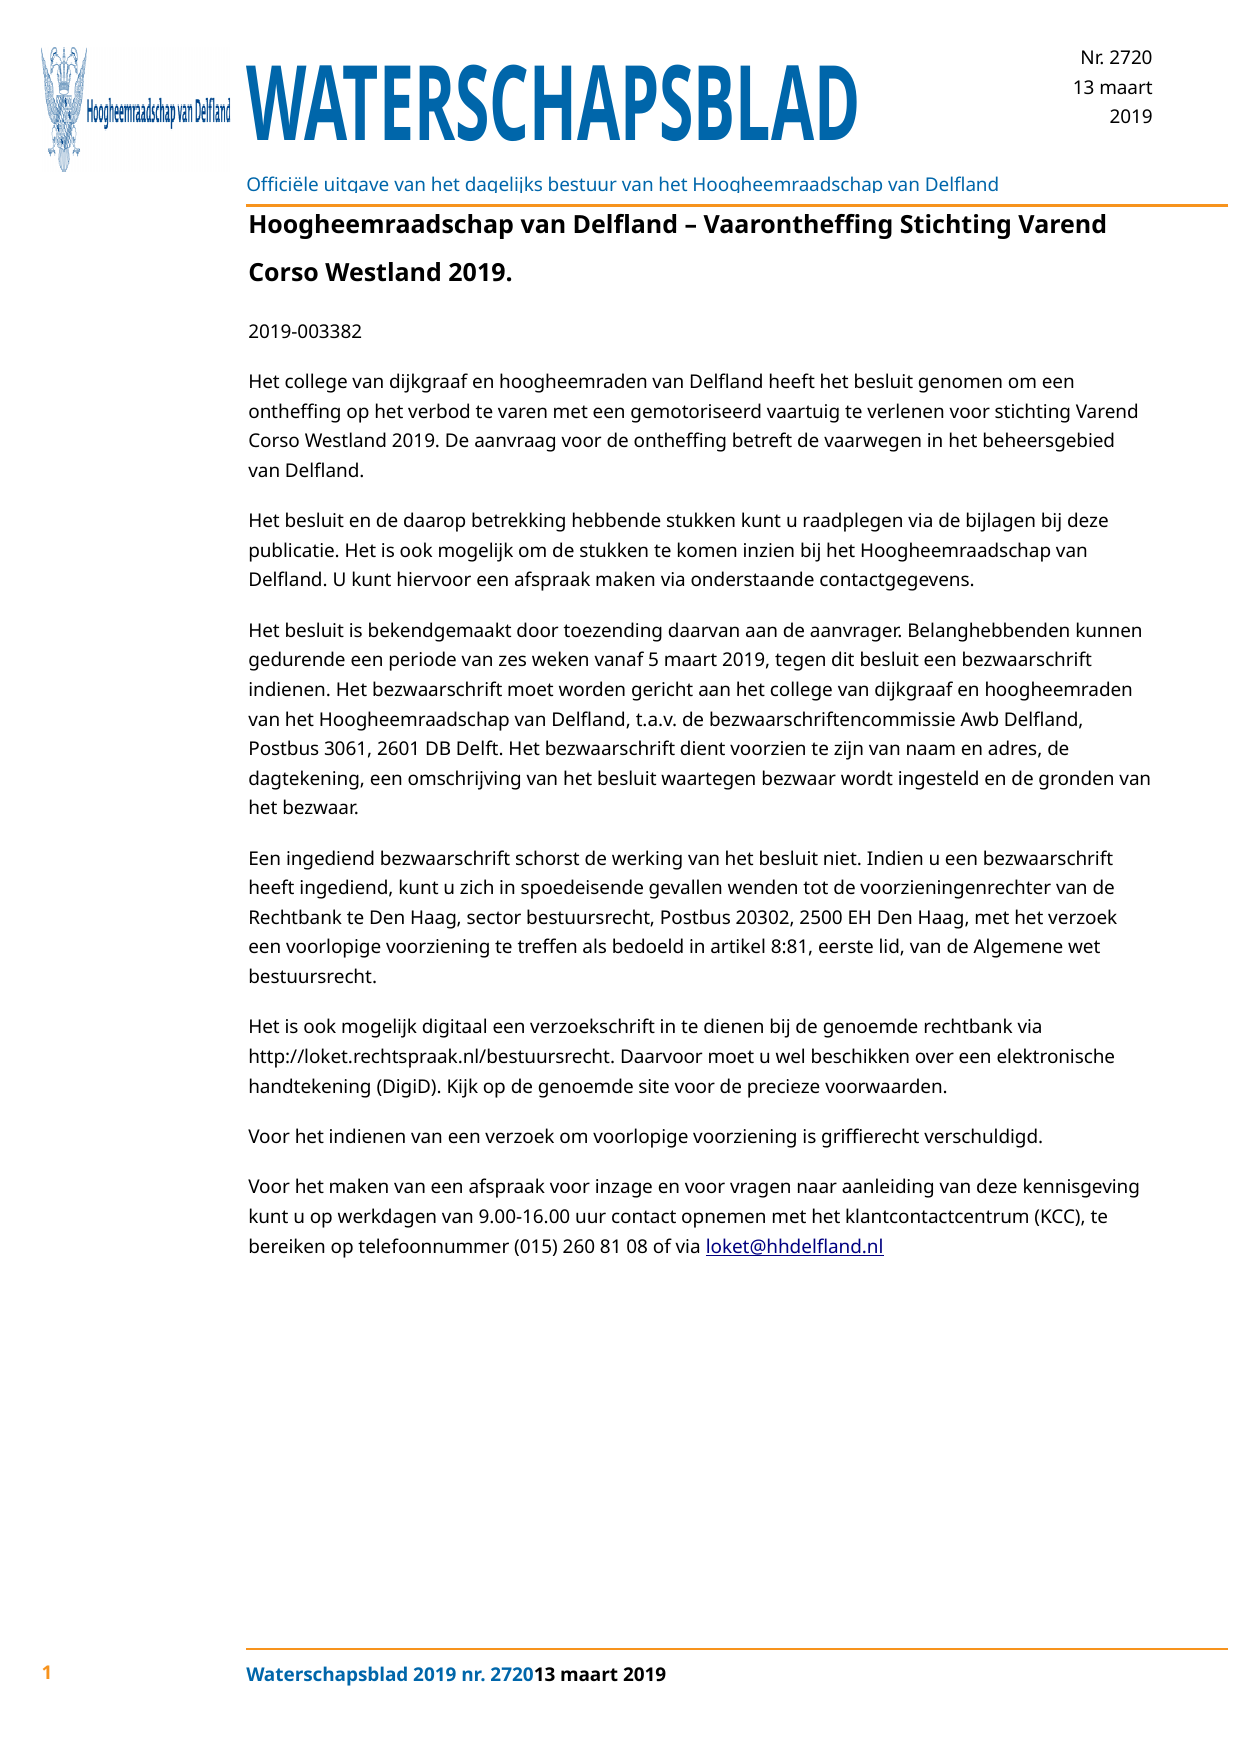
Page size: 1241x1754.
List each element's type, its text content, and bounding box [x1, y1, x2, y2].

text Het besluit is bekendgemaakt door toezending daarvan aan de aanvrager. Belanghebbenden kunnen gedurende een periode van zes weken vanaf 5 maart 2019, tegen dit besluit een bezwaarschrift indienen. Het bezwaarschrift moet worden gericht aan het college van dijkgraaf en hoogheemraden van het Hoogheemraadschap van Delfland, t.a.v. de bezwaarschriftencommissie Awb Delfland, Postbus 3061, 2601 DB Delft. Het bezwaarschrift dient voorzien te zijn van naam en adres, de dagtekening, een omschrijving van het besluit waartegen bezwaar wordt ingesteld en de gronden van het bezwaar. [248, 617, 1152, 820]
text Het is ook mogelijk digitaal een verzoekschrift in te dienen bij de genoemde rechtbank via http://loket.rechtspraak.nl/bestuursrecht. Daarvoor moet u wel beschikken over een elektronische handtekening (DigiD). Kijk op de genoemde site voor de precieze voorwaarden. [248, 1014, 1152, 1099]
text Voor het indienen van een verzoek om voorlopige voorziening is griffierecht verschuldigd. [248, 1123, 1152, 1149]
text Het college van dijkgraaf en hoogheemraden van Delfland heeft het besluit genomen om een ontheffing op het verbod te varen met een gemotoriseerd vaartuig te verlenen voor stichting Varend Corso Westland 2019. De aanvraag voor de ontheffing betreft de vaarwegen in het beheersgebied van Delfland. [248, 368, 1152, 483]
picture [41, 47, 231, 172]
text Een ingediend bezwaarschrift schorst de werking van het besluit niet. Indien u een bezwaarschrift heeft ingediend, kunt u zich in spoedeisende gevallen wenden tot de voorzieningenrechter van de Rechtbank te Den Haag, sector bestuursrecht, Postbus 20302, 2500 EH Den Haag, met het verzoek een voorlopige voorziening te treffen als bedoeld in artikel 8:81, eerste lid, van de Algemene wet bestuursrecht. [248, 845, 1152, 989]
text 2019-003382 [248, 318, 1152, 344]
text Hoogheemraadschap van Delfland – Vaarontheffing Stichting Varend Corso Westland 2019. [248, 207, 1152, 288]
text Voor het maken van een afspraak voor inzage en voor vragen naar aanleiding van deze kennisgeving kunt u op werkdagen van 9.00-16.00 uur contact opnemen met het klantcontactcentrum (KCC), te bereiken op telefoonnummer (015) 260 81 08 of via loket@hhdelfland.nl [248, 1174, 1152, 1259]
text Het besluit en de daarop betrekking hebbende stukken kunt u raadplegen via de bijlagen bij deze publicatie. Het is ook mogelijk om de stukken te komen inzien bij het Hoogheemraadschap van Delfland. U kunt hiervoor een afspraak maken via onderstaande contactgegevens. [248, 507, 1152, 592]
